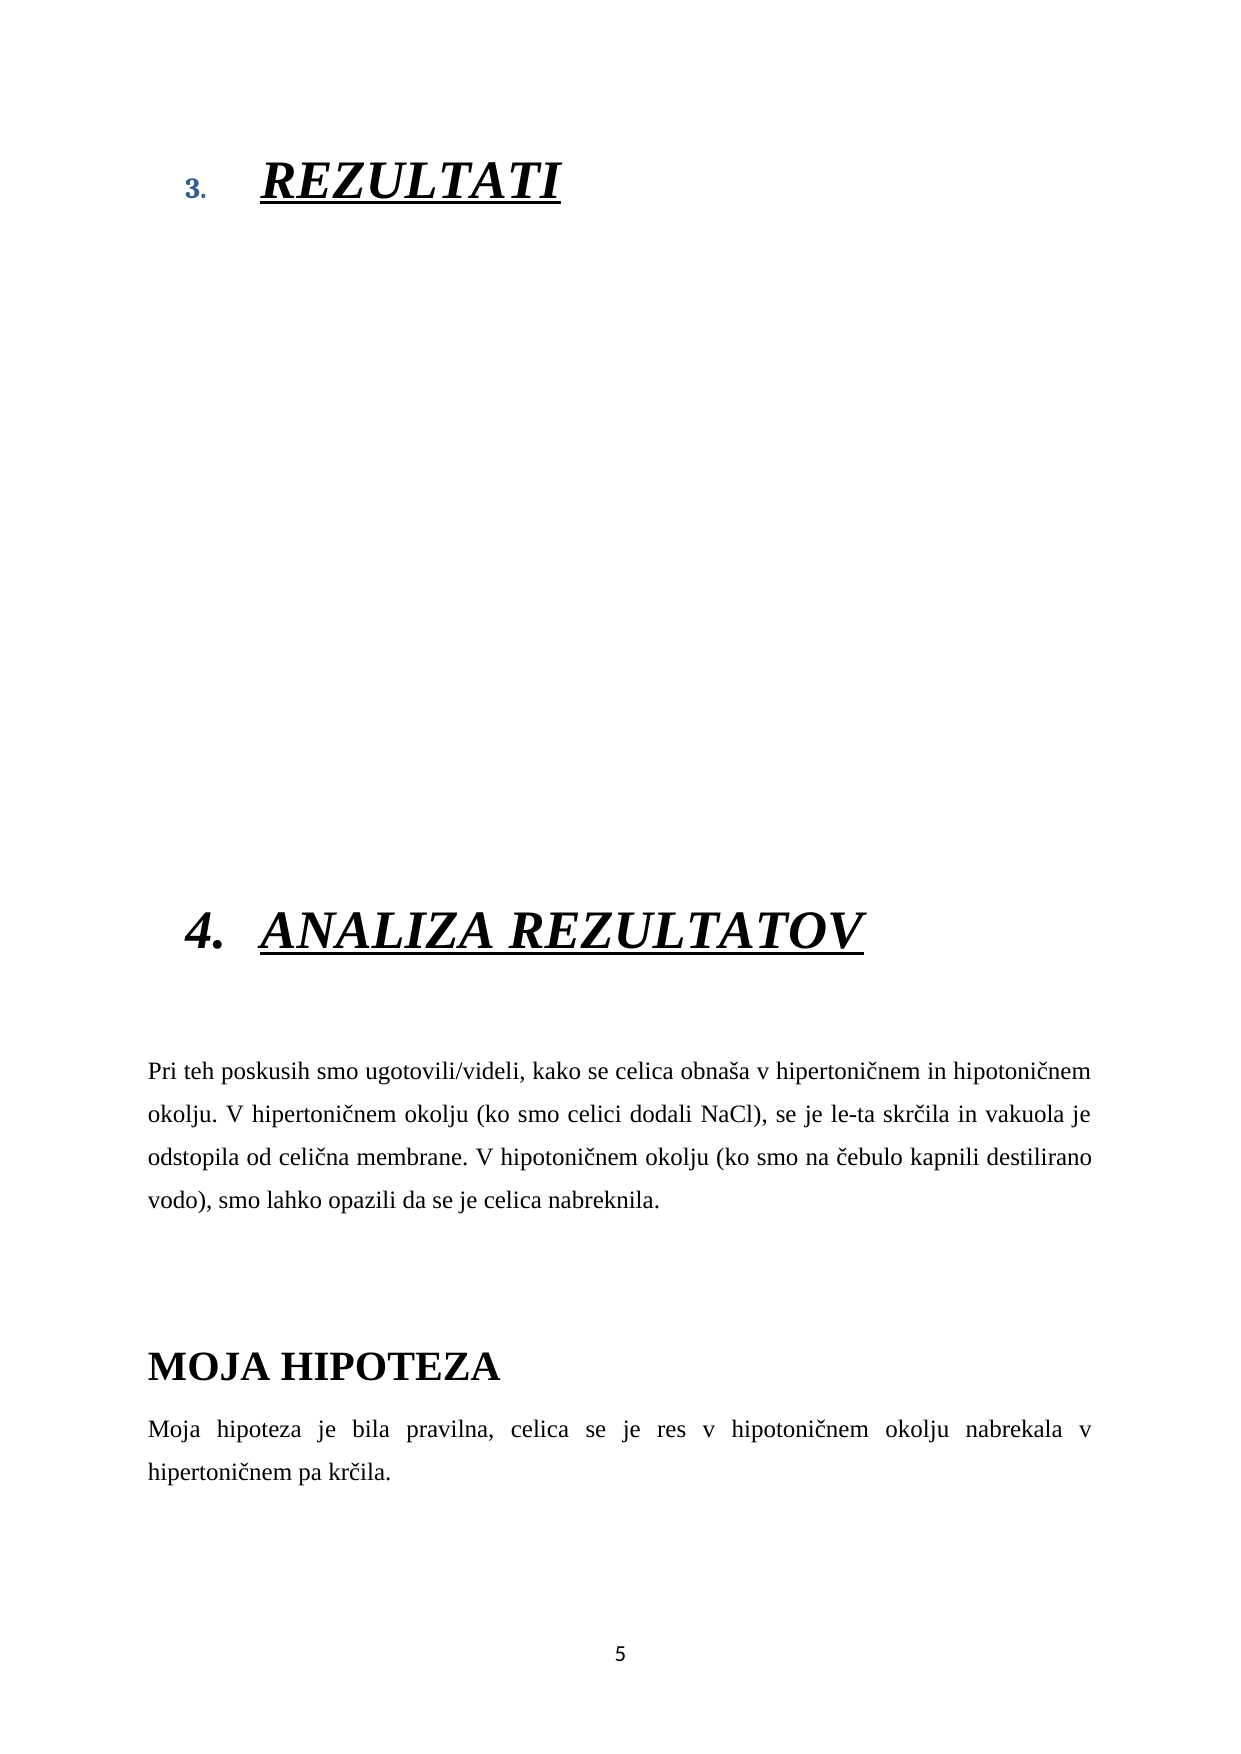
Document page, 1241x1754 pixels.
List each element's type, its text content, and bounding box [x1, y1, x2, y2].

text Pri teh poskusih smo ugotovili/videli, kako se celica obnaša v hipertoničnem in hipotoničnem okolju. V hipertoničnem okolju (ko smo celici dodali NaCl), se je le-ta skrčila in vakuola je odstopila od celična membrane. V hipotoničnem okolju (ko smo na čebulo kapnili destilirano vodo), smo lahko opazili da se je celica nabreknila. [148, 1056, 1093, 1214]
text Moja hipoteza je bila pravilna, celica se je res v hipotoničnem okolju nabrekala v hipertoničnem pa krčila. [148, 1414, 1093, 1486]
subtitle ANALIZA REZULTATOV [185, 898, 1093, 961]
subtitle MOJA HIPOTEZA [148, 1342, 1093, 1390]
subtitle REZULTATI [185, 148, 1093, 210]
